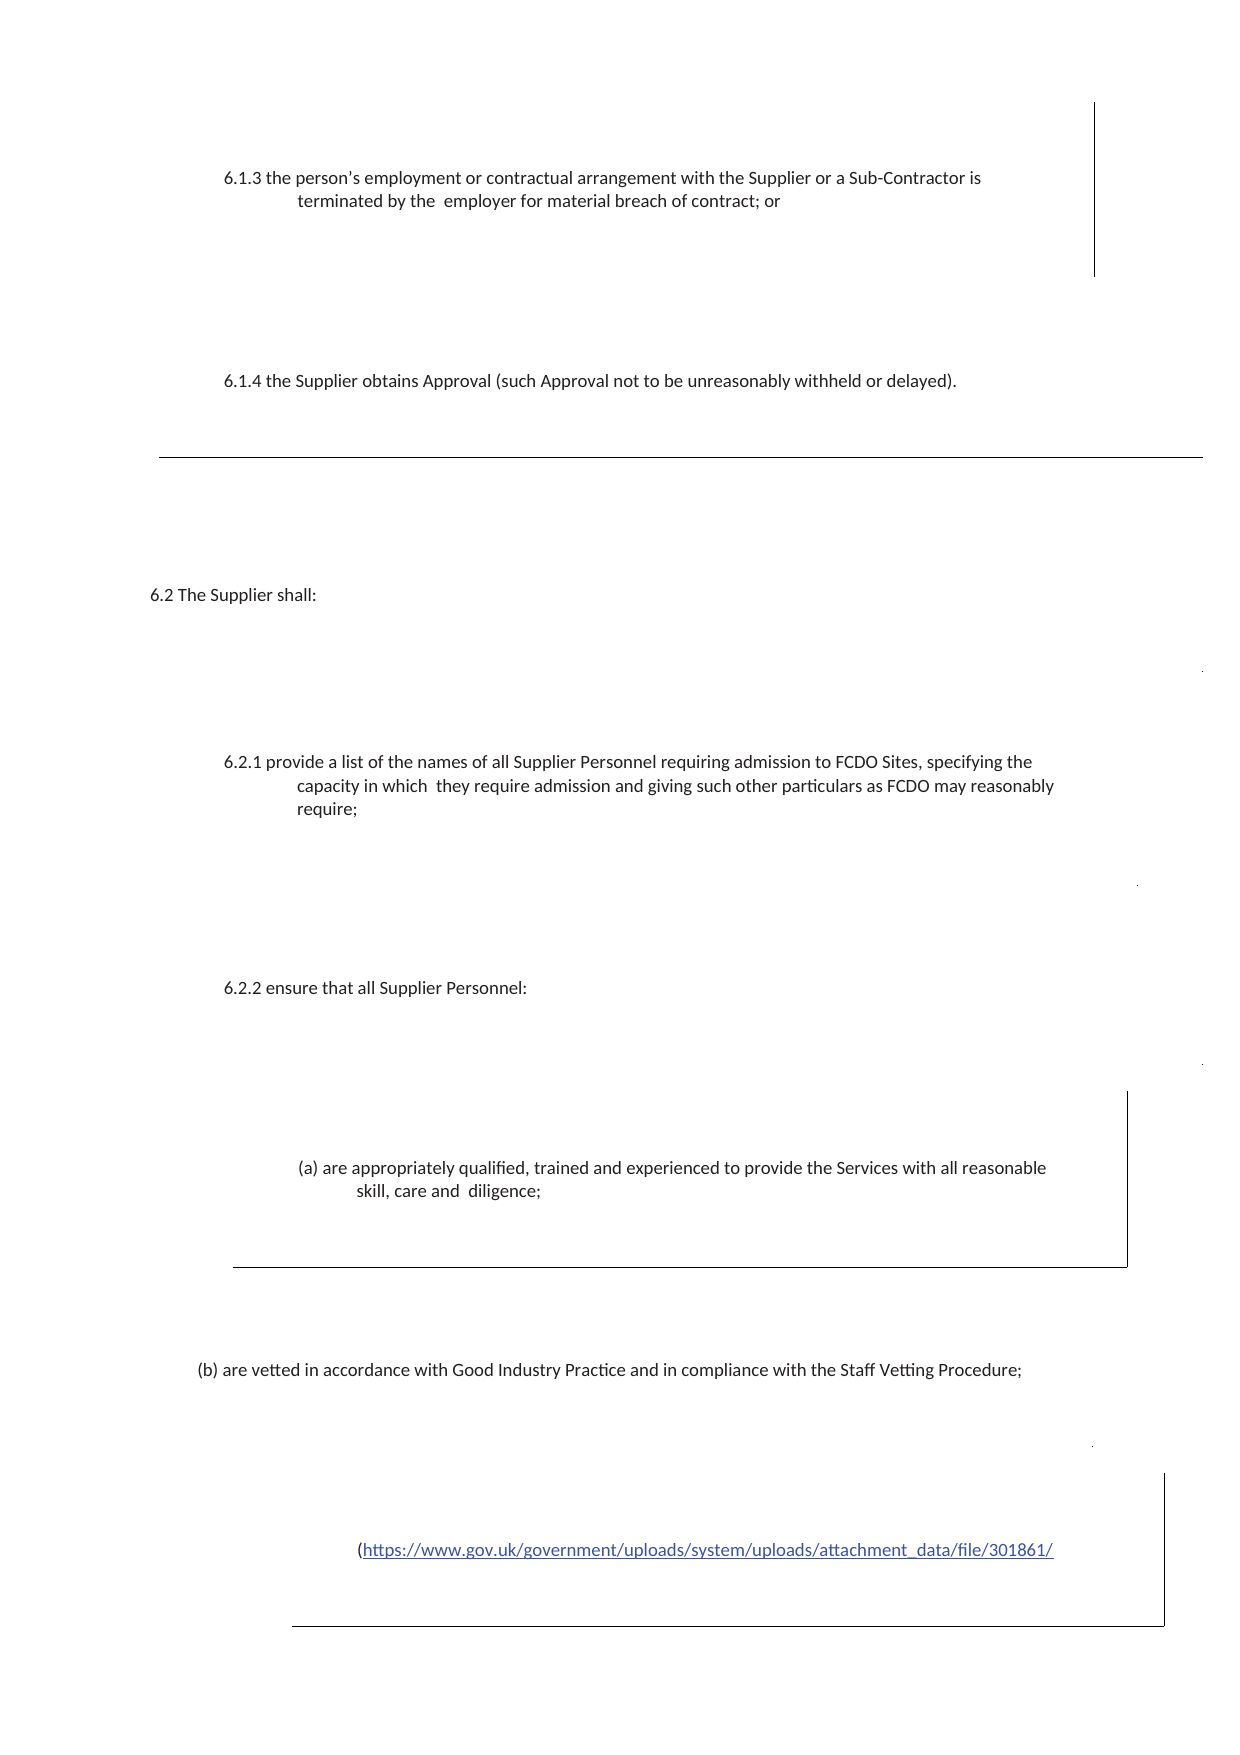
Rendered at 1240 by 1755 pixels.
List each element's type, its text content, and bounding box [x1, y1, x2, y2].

text 6.1.3 the person’s employment or contractual arrangement with the Supplier or a Sub-Contractor is terminated by the employer for material breach of contract; or [160, 103, 1093, 277]
text 6.2.2 ensure that all Supplier Personnel: [160, 912, 1202, 1064]
text (a) are appropriately qualified, trained and experienced to provide the Services with all reasonable skill, care and diligence; [234, 1092, 1126, 1266]
text (https://www.gov.uk/government/uploads/system/uploads/attachment_data/file/301861/ [293, 1474, 1163, 1625]
text 6.2.1 provide a list of the names of all Supplier Personnel requiring admission to FCDO Sites, specifying the capacity in which they require admission and giving such other particulars as FCDO may reasonably require; [160, 687, 1137, 885]
text 6.1.4 the Supplier obtains Approval (such Approval not to be unreasonably withheld or delayed). [160, 305, 1202, 456]
text (b) are vetted in accordance with Good Industry Practice and in compliance with the Staff Vetting Procedure; [49, 1294, 1092, 1446]
text 6.2 The Supplier shall: [86, 520, 1202, 671]
